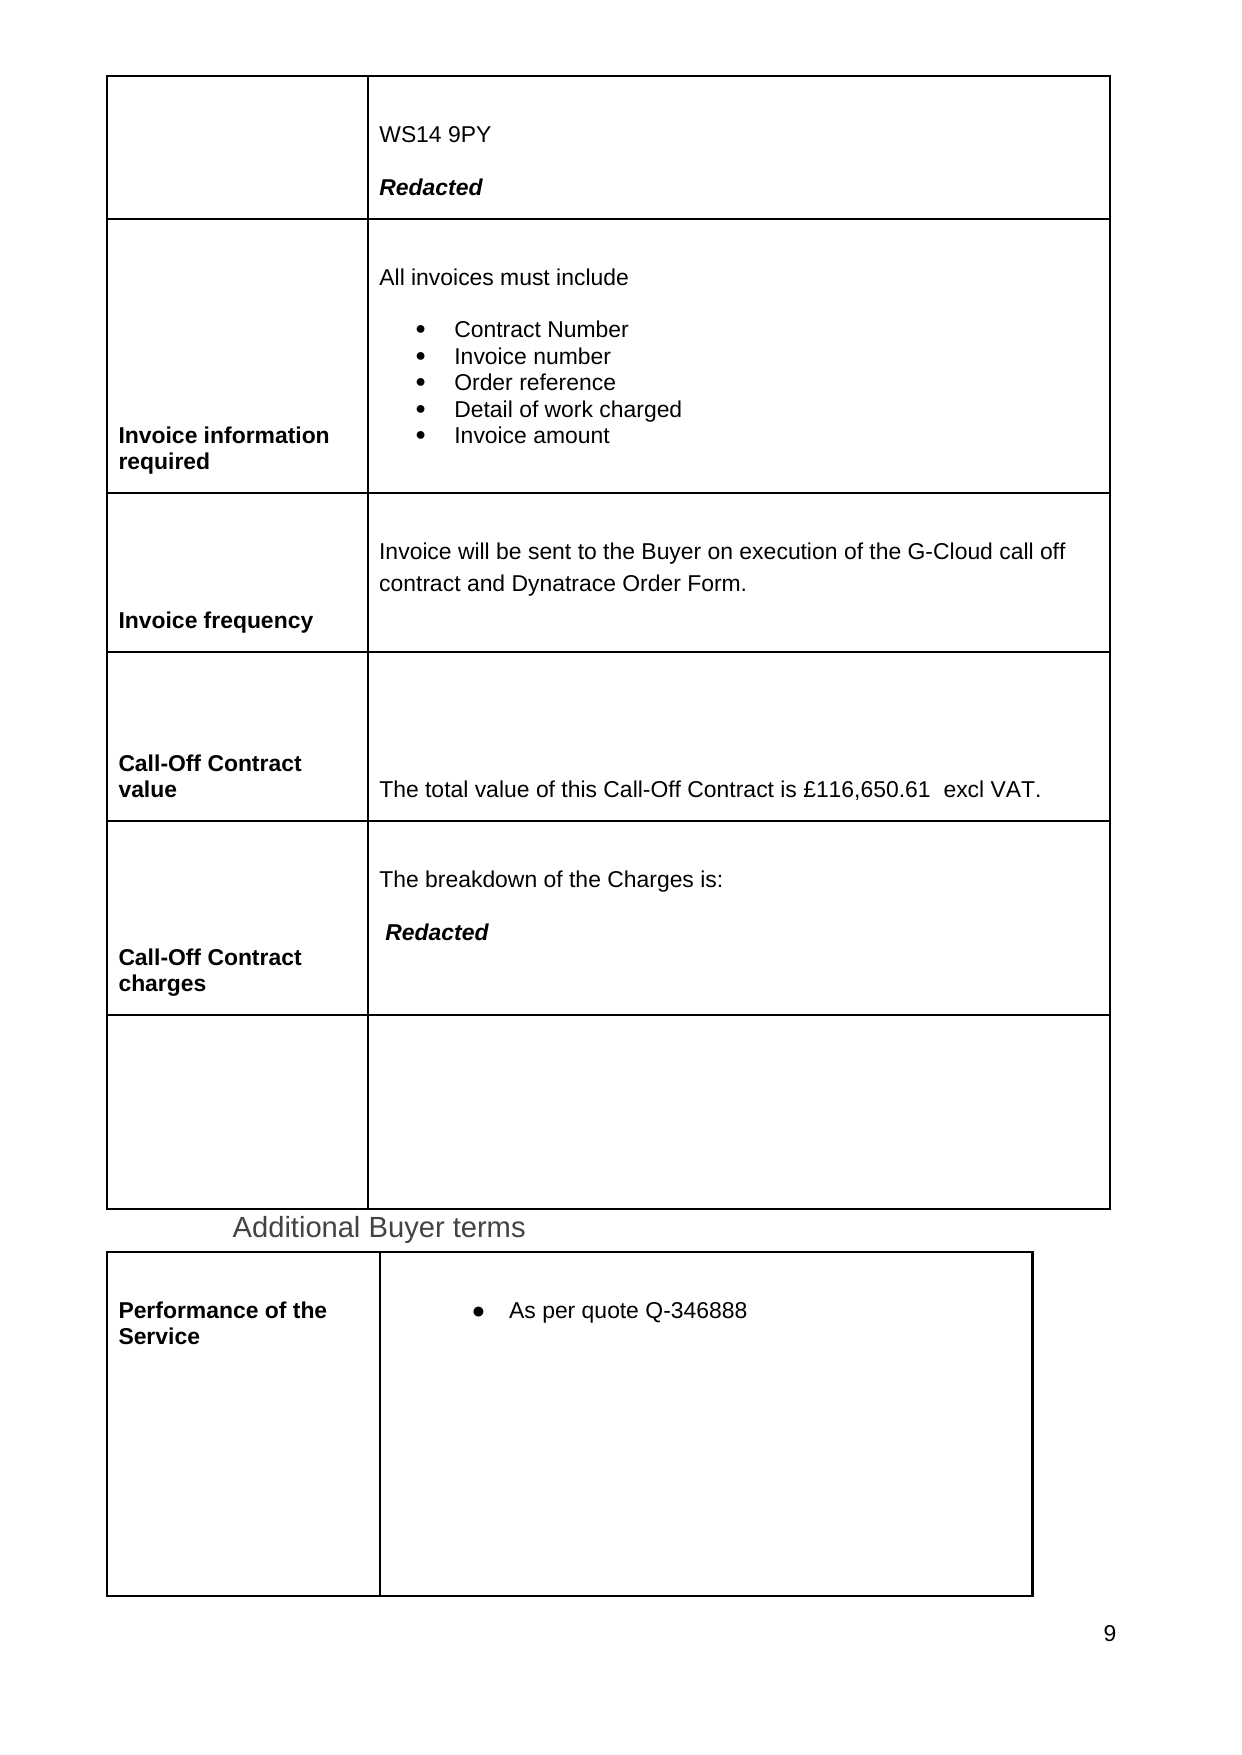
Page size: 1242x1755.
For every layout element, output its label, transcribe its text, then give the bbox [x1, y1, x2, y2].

table_cell The breakdown of the Charges is: Redacted [369, 822, 1109, 1014]
subtitle Additional Buyer terms [116, 1210, 1122, 1244]
table_cell Invoice information required [108, 220, 367, 492]
table_cell Invoice will be sent to the Buyer on execution of the G-Cloud call off contract and Dynatrace Order Form. [369, 494, 1109, 651]
table_cell [108, 1016, 367, 1208]
table_cell All invoices must include Contract Number Invoice number Order reference Detail of work charged Invoice amount [369, 220, 1109, 492]
table_cell Invoice frequency [108, 494, 367, 651]
table_cell [108, 77, 367, 217]
table_header Performance of the Service [108, 1253, 379, 1595]
table_cell Call-Off Contract charges [108, 822, 367, 1014]
table_cell The total value of this Call-Off Contract is £116,650.61 excl VAT. [369, 653, 1109, 820]
table_header As per quote Q-346888 [381, 1253, 1031, 1595]
table_cell [369, 1016, 1109, 1208]
table_cell WS14 9PY Redacted [369, 77, 1109, 217]
table_cell Call-Off Contract value [108, 653, 367, 820]
